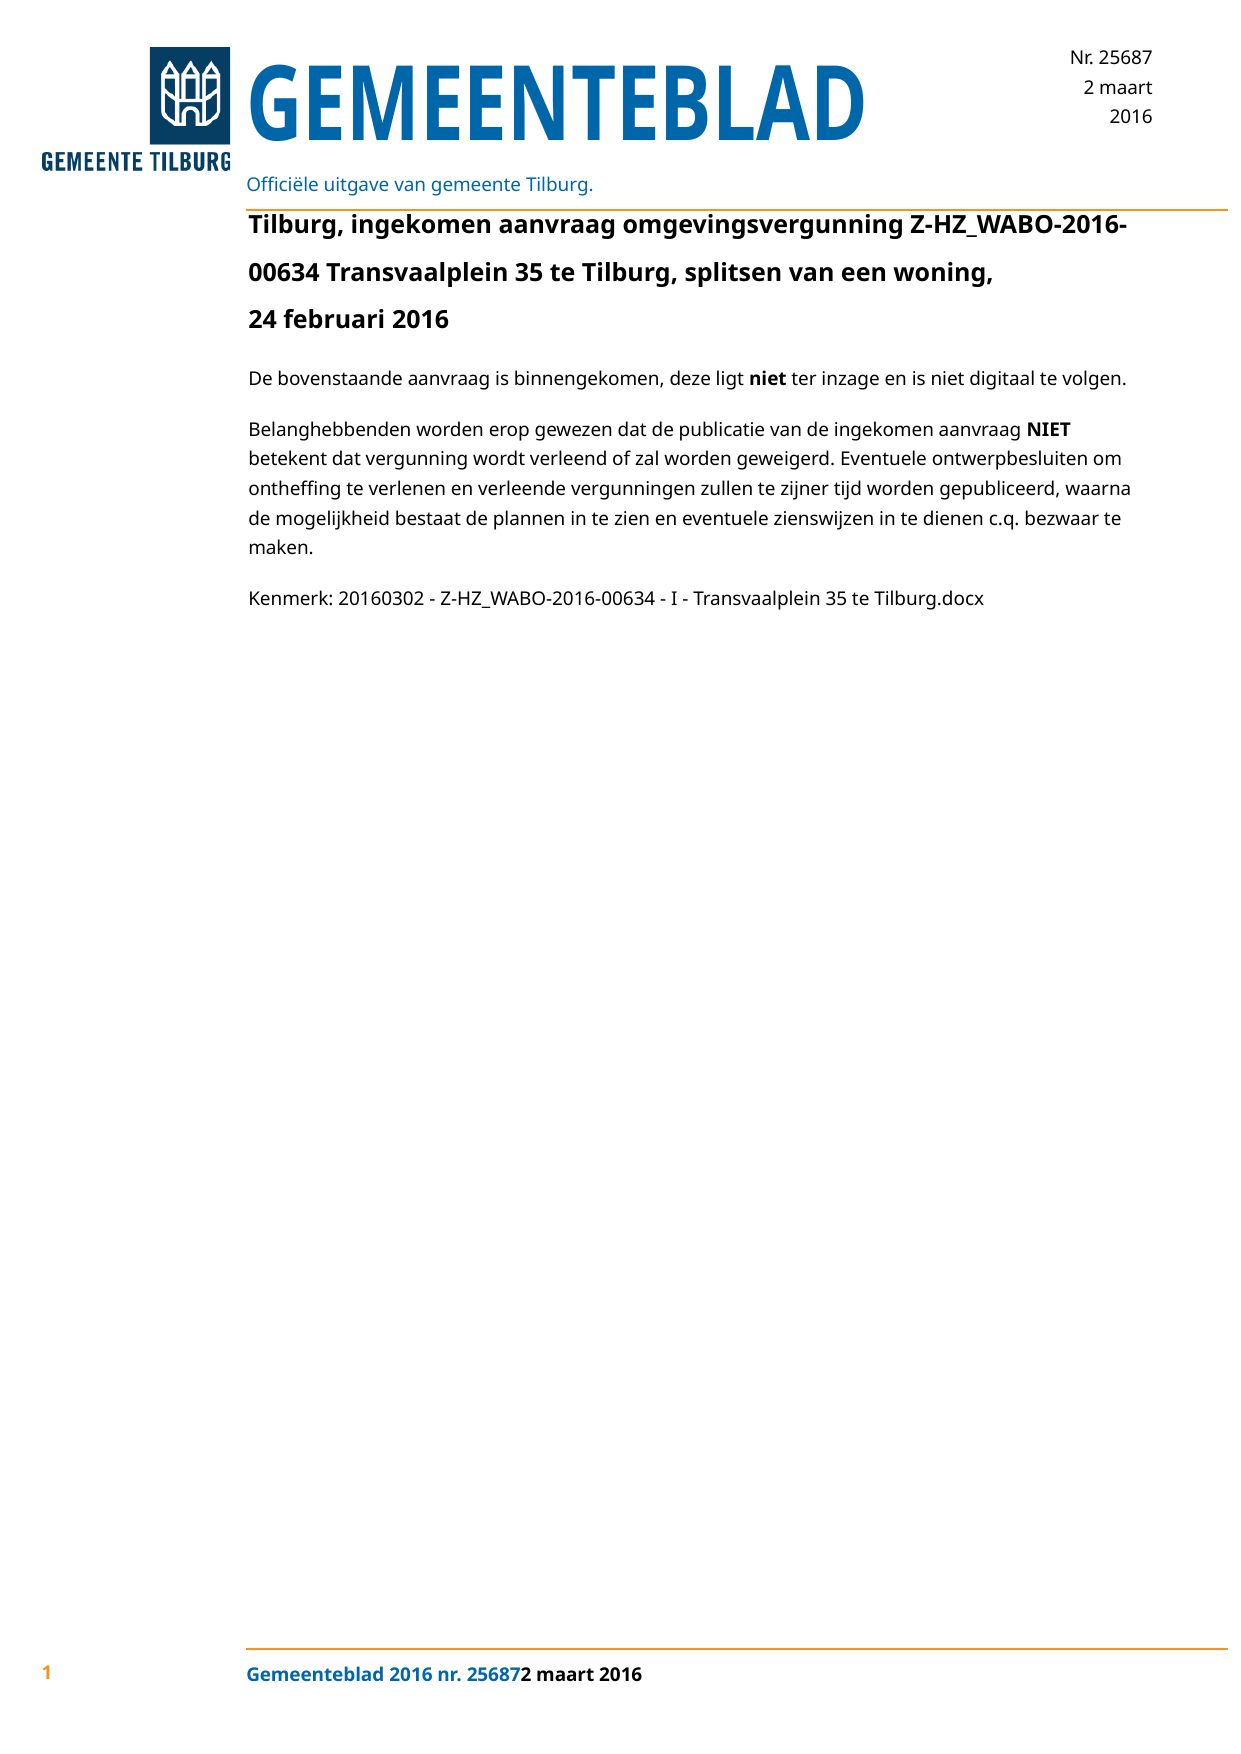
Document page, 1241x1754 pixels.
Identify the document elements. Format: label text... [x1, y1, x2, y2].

picture [41, 47, 231, 172]
text Kenmerk: 20160302 - Z-HZ_WABO-2016-00634 - I - Transvaalplein 35 te Tilburg.docx [248, 585, 1152, 610]
text Belanghebbenden worden erop gewezen dat de publicatie van de ingekomen aanvraag NIET betekent dat vergunning wordt verleend of zal worden geweigerd. Eventuele ontwerpbesluiten om ontheffing te verlenen en verleende vergunningen zullen te zijner tijd worden gepubliceerd, waarna de mogelijkheid bestaat de plannen in te zien en eventuele zienswijzen in te dienen c.q. bezwaar te maken. [248, 416, 1152, 560]
text Tilburg, ingekomen aanvraag omgevingsvergunning Z-HZ_WABO-2016-00634 Transvaalplein 35 te Tilburg, splitsen van een woning, 24 februari 2016 [248, 211, 1152, 336]
text De bovenstaande aanvraag is binnengekomen, deze ligt niet ter inzage en is niet digitaal te volgen. [248, 366, 1152, 391]
